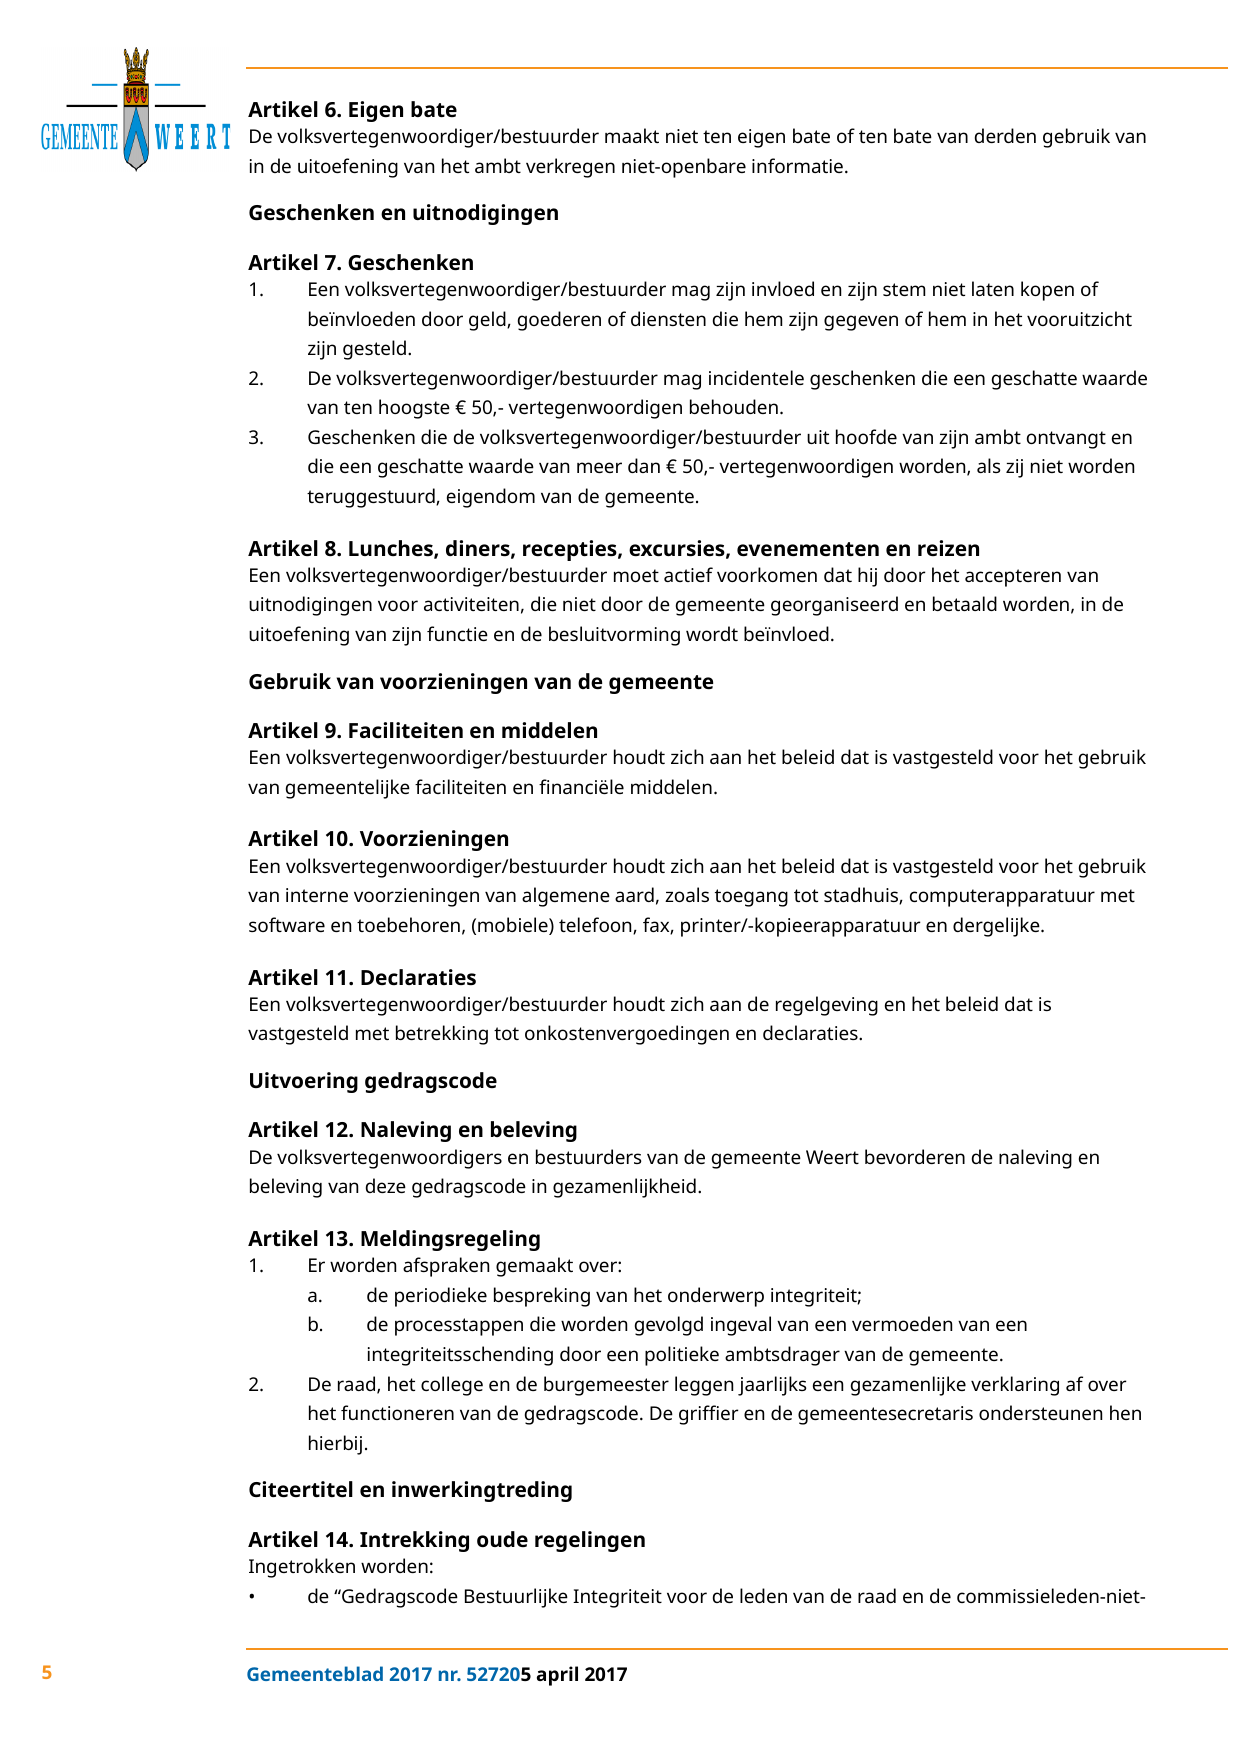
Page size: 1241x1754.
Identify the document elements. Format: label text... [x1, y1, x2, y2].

list De raad, het college en de burgemeester leggen jaarlijks een gezamenlijke verklaring af over het functioneren van de gedragscode. De griffier en de gemeentesecretaris ondersteunen hen hierbij. [248, 1371, 1152, 1456]
text Artikel 6. Eigen bate [248, 95, 1152, 123]
text De volksvertegenwoordigers en bestuurders van de gemeente Weert bevorderen de naleving en beleving van deze gedragscode in gezamenlijkheid. [248, 1144, 1152, 1199]
list de processtappen die worden gevolgd ingeval van een vermoeden van een integriteitsschending door een politieke ambtsdrager van de gemeente. [307, 1312, 1152, 1367]
text Artikel 8. Lunches, diners, recepties, excursies, evenementen en reizen [248, 534, 1152, 562]
text Artikel 14. Intrekking oude regelingen [248, 1525, 1152, 1553]
text Geschenken en uitnodigingen [248, 198, 1152, 227]
list De volksvertegenwoordiger/bestuurder mag incidentele geschenken die een geschatte waarde van ten hoogste € 50,- vertegenwoordigen behouden. [248, 365, 1152, 420]
text Artikel 10. Voorzieningen [248, 824, 1152, 853]
text Gebruik van voorzieningen van de gemeente [248, 667, 1152, 695]
text Een volksvertegenwoordiger/bestuurder houdt zich aan de regelgeving en het beleid dat is vastgesteld met betrekking tot onkostenvergoedingen en declaraties. [248, 991, 1152, 1046]
text Artikel 9. Faciliteiten en middelen [248, 716, 1152, 744]
list Er worden afspraken gemaakt over: [248, 1252, 1152, 1278]
list de periodieke bespreking van het onderwerp integriteit; [307, 1282, 1152, 1308]
text Artikel 13. Meldingsregeling [248, 1224, 1152, 1252]
list Geschenken die de volksvertegenwoordiger/bestuurder uit hoofde van zijn ambt ontvangt en die een geschatte waarde van meer dan € 50,- vertegenwoordigen worden, als zij niet worden teruggestuurd, eigendom van de gemeente. [248, 424, 1152, 509]
text Een volksvertegenwoordiger/bestuurder houdt zich aan het beleid dat is vastgesteld voor het gebruik van interne voorzieningen van algemene aard, zoals toegang tot stadhuis, computerapparatuur met software en toebehoren, (mobiele) telefoon, fax, printer/-kopieerapparatuur en dergelijke. [248, 853, 1152, 938]
text Artikel 7. Geschenken [248, 248, 1152, 276]
text Uitvoering gedragscode [248, 1066, 1152, 1095]
list Een volksvertegenwoordiger/bestuurder mag zijn invloed en zijn stem niet laten kopen of beïnvloeden door geld, goederen of diensten die hem zijn gegeven of hem in het vooruitzicht zijn gesteld. [248, 276, 1152, 361]
text Citeertitel en inwerkingtreding [248, 1476, 1152, 1504]
text Ingetrokken worden: [248, 1553, 1152, 1579]
text Een volksvertegenwoordiger/bestuurder houdt zich aan het beleid dat is vastgesteld voor het gebruik van gemeentelijke faciliteiten en financiële middelen. [248, 744, 1152, 800]
text Artikel 12. Naleving en beleving [248, 1116, 1152, 1144]
picture [41, 47, 231, 172]
text Artikel 11. Declaraties [248, 963, 1152, 991]
text Een volksvertegenwoordiger/bestuurder moet actief voorkomen dat hij door het accepteren van uitnodigingen voor activiteiten, die niet door de gemeente georganiseerd en betaald worden, in de uitoefening van zijn functie en de besluitvorming wordt beïnvloed. [248, 562, 1152, 647]
list de “Gedragscode Bestuurlijke Integriteit voor de leden van de raad en de commissieleden-niet- [248, 1583, 1152, 1608]
text De volksvertegenwoordiger/bestuurder maakt niet ten eigen bate of ten bate van derden gebruik van in de uitoefening van het ambt verkregen niet-openbare informatie. [248, 123, 1152, 178]
